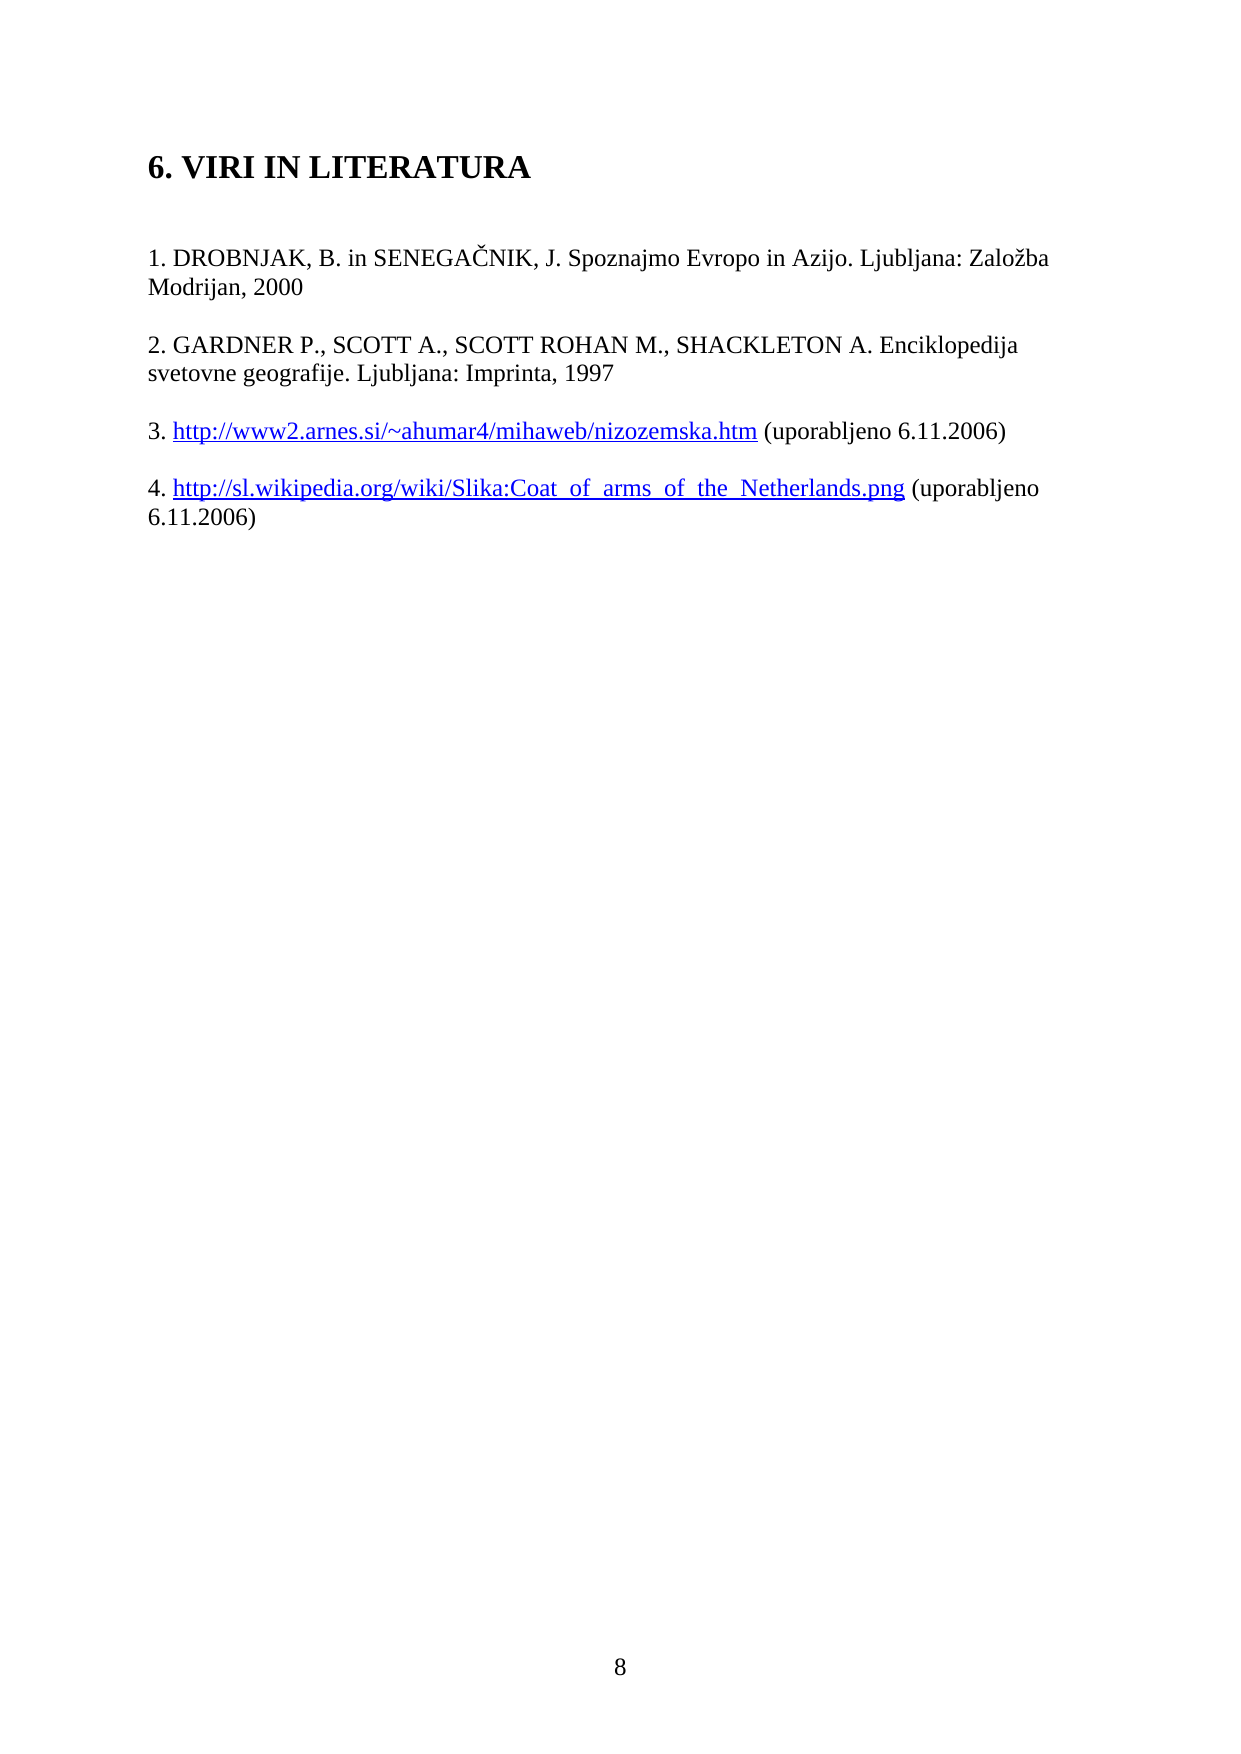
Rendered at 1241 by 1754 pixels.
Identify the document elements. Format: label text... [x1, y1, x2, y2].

text 3. http://www2.arnes.si/~ahumar4/mihaweb/nizozemska.htm (uporabljeno 6.11.2006) [148, 416, 1093, 445]
text 1. DROBNJAK, B. in SENEGAČNIK, J. Spoznajmo Evropo in Azijo. Ljubljana: Založba Modrijan, 2000 [148, 243, 1093, 301]
text 4. http://sl.wikipedia.org/wiki/Slika:Coat_of_arms_of_the_Netherlands.png (uporabljeno [148, 473, 1093, 502]
text 2. GARDNER P., SCOTT A., SCOTT ROHAN M., SHACKLETON A. Enciklopedija svetovne geografije. Ljubljana: Imprinta, 1997 [148, 330, 1093, 387]
text 6. VIRI IN LITERATURA [148, 148, 1093, 186]
text 6.11.2006) [148, 502, 1093, 531]
